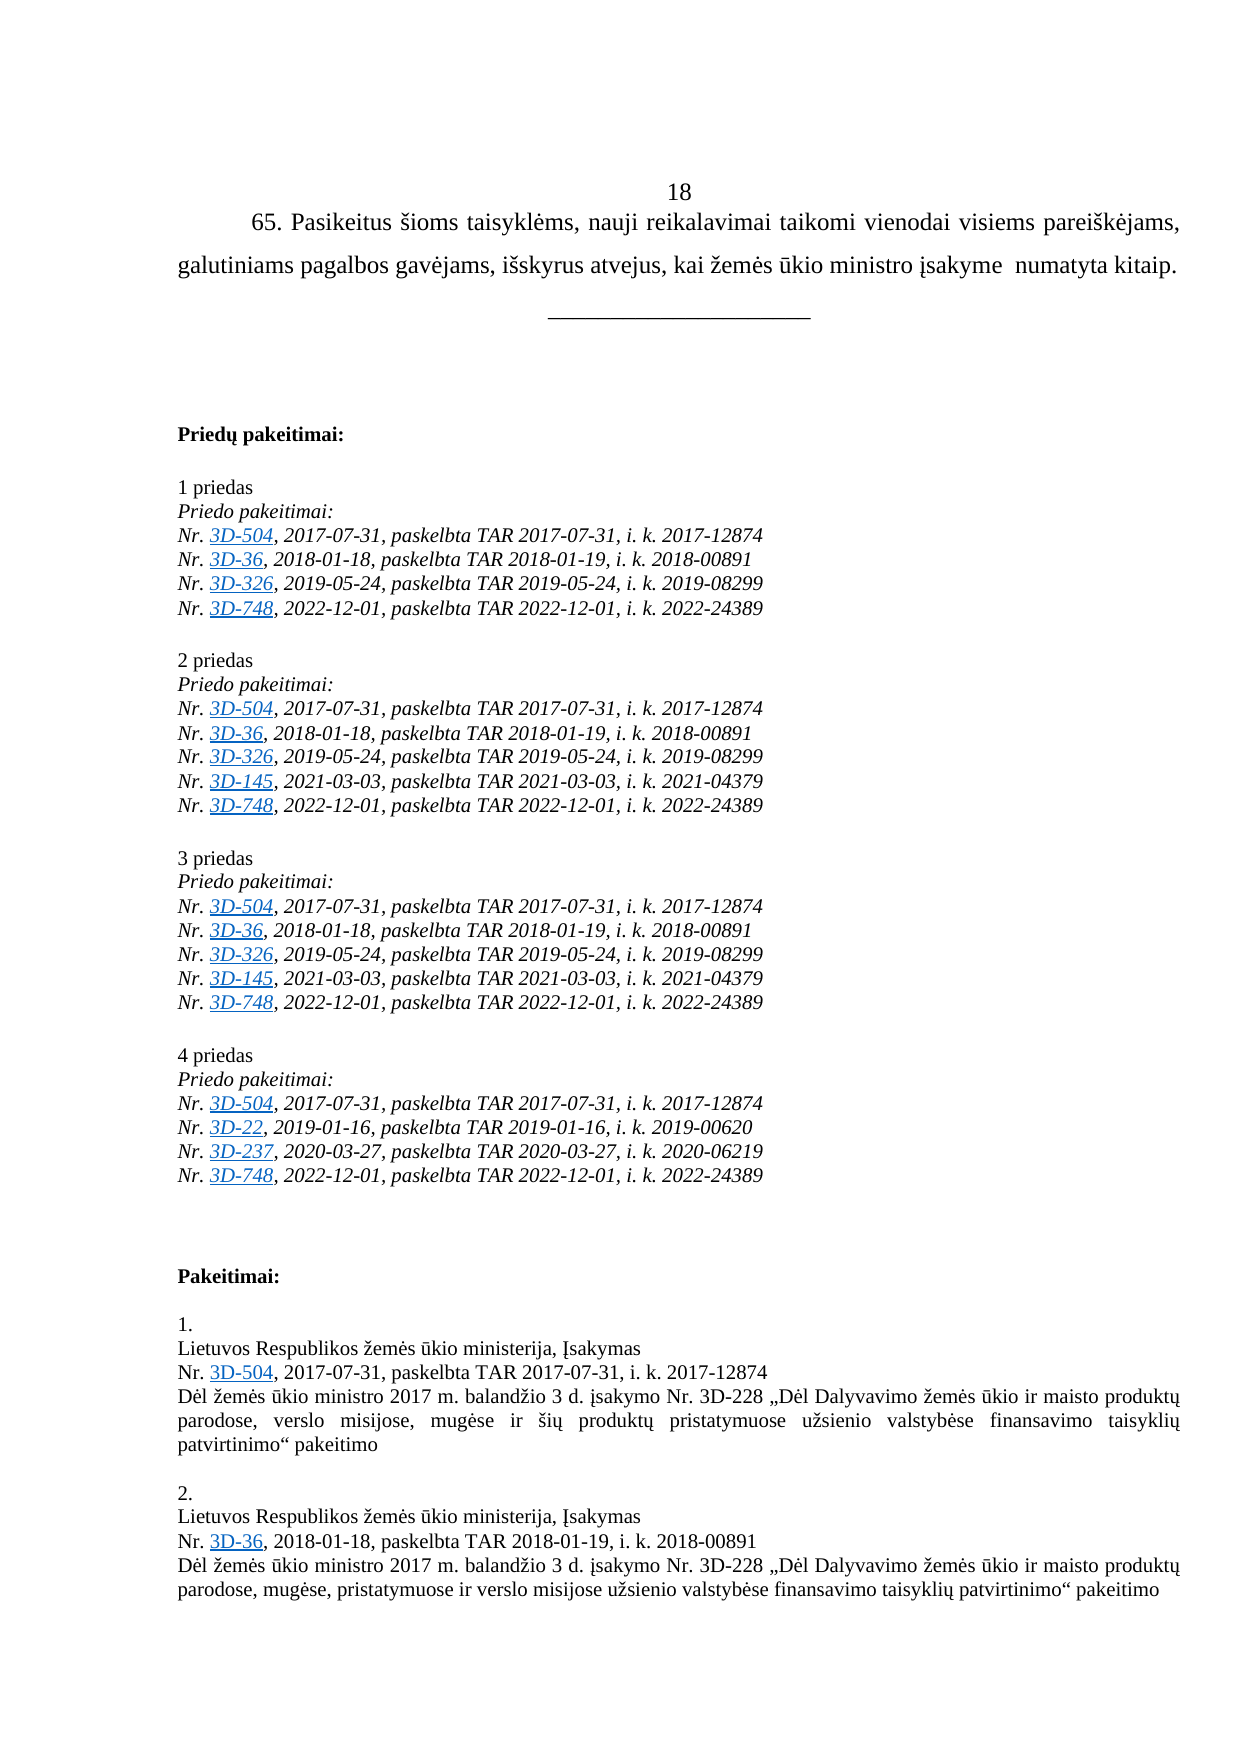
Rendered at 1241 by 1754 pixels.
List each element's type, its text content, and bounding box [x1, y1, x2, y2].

text 1 priedas [177, 475, 1181, 499]
text Nr. 3D-504, 2017-07-31, paskelbta TAR 2017-07-31, i. k. 2017-12874 [177, 1091, 1181, 1115]
text Nr. 3D-145, 2021-03-03, paskelbta TAR 2021-03-03, i. k. 2021-04379 [177, 768, 1181, 793]
text Nr. 3D-36, 2018-01-18, paskelbta TAR 2018-01-19, i. k. 2018-00891 [177, 1528, 1181, 1553]
text Nr. 3D-22, 2019-01-16, paskelbta TAR 2019-01-16, i. k. 2019-00620 [177, 1115, 1181, 1139]
text Priedo pakeitimai: [177, 499, 1181, 523]
text Nr. 3D-145, 2021-03-03, paskelbta TAR 2021-03-03, i. k. 2021-04379 [177, 966, 1181, 990]
text Nr. 3D-36, 2018-01-18, paskelbta TAR 2018-01-19, i. k. 2018-00891 [177, 720, 1181, 744]
text _____________________ [177, 293, 1181, 322]
text Priedo pakeitimai: [177, 869, 1181, 893]
text Nr. 3D-326, 2019-05-24, paskelbta TAR 2019-05-24, i. k. 2019-08299 [177, 744, 1181, 768]
text 4 priedas [177, 1043, 1181, 1067]
text Pakeitimai: [177, 1264, 1181, 1288]
text Nr. 3D-504, 2017-07-31, paskelbta TAR 2017-07-31, i. k. 2017-12874 [177, 893, 1181, 918]
text Dėl žemės ūkio ministro 2017 m. balandžio 3 d. įsakymo Nr. 3D-228 „Dėl Dalyvavimo žemės ūkio ir maisto produktų parodose, verslo misijose, mugėse ir šių produktų pristatymuose užsienio valstybėse finansavimo taisyklių patvirtinimo“ pakeitimo [177, 1384, 1181, 1456]
text Nr. 3D-326, 2019-05-24, paskelbta TAR 2019-05-24, i. k. 2019-08299 [177, 571, 1181, 595]
text Priedų pakeitimai: [177, 422, 1181, 446]
text Nr. 3D-748, 2022-12-01, paskelbta TAR 2022-12-01, i. k. 2022-24389 [177, 595, 1181, 619]
text 2 priedas [177, 648, 1181, 672]
text Lietuvos Respublikos žemės ūkio ministerija, Įsakymas [177, 1504, 1181, 1528]
text 2. [177, 1480, 1181, 1504]
text Nr. 3D-748, 2022-12-01, paskelbta TAR 2022-12-01, i. k. 2022-24389 [177, 793, 1181, 817]
text Priedo pakeitimai: [177, 1067, 1181, 1091]
text 1. [177, 1312, 1181, 1336]
text 3 priedas [177, 845, 1181, 869]
text Nr. 3D-504, 2017-07-31, paskelbta TAR 2017-07-31, i. k. 2017-12874 [177, 696, 1181, 720]
text Priedo pakeitimai: [177, 672, 1181, 696]
text Nr. 3D-36, 2018-01-18, paskelbta TAR 2018-01-19, i. k. 2018-00891 [177, 547, 1181, 571]
text Nr. 3D-504, 2017-07-31, paskelbta TAR 2017-07-31, i. k. 2017-12874 [177, 523, 1181, 547]
text Nr. 3D-748, 2022-12-01, paskelbta TAR 2022-12-01, i. k. 2022-24389 [177, 990, 1181, 1014]
text Lietuvos Respublikos žemės ūkio ministerija, Įsakymas [177, 1336, 1181, 1360]
text Nr. 3D-36, 2018-01-18, paskelbta TAR 2018-01-19, i. k. 2018-00891 [177, 918, 1181, 942]
text Nr. 3D-504, 2017-07-31, paskelbta TAR 2017-07-31, i. k. 2017-12874 [177, 1360, 1181, 1384]
text Nr. 3D-326, 2019-05-24, paskelbta TAR 2019-05-24, i. k. 2019-08299 [177, 942, 1181, 966]
text 65. Pasikeitus šioms taisyklėms, nauji reikalavimai taikomi vienodai visiems pareiškėjams, galutiniams pagalbos gavėjams, išskyrus atvejus, kai žemės ūkio ministro įsakyme numatyta kitaip. [177, 207, 1181, 278]
text Dėl žemės ūkio ministro 2017 m. balandžio 3 d. įsakymo Nr. 3D-228 „Dėl Dalyvavimo žemės ūkio ir maisto produktų parodose, mugėse, pristatymuose ir verslo misijose užsienio valstybėse finansavimo taisyklių patvirtinimo“ pakeitimo [177, 1553, 1181, 1601]
text Nr. 3D-748, 2022-12-01, paskelbta TAR 2022-12-01, i. k. 2022-24389 [177, 1163, 1181, 1187]
text Nr. 3D-237, 2020-03-27, paskelbta TAR 2020-03-27, i. k. 2020-06219 [177, 1139, 1181, 1163]
